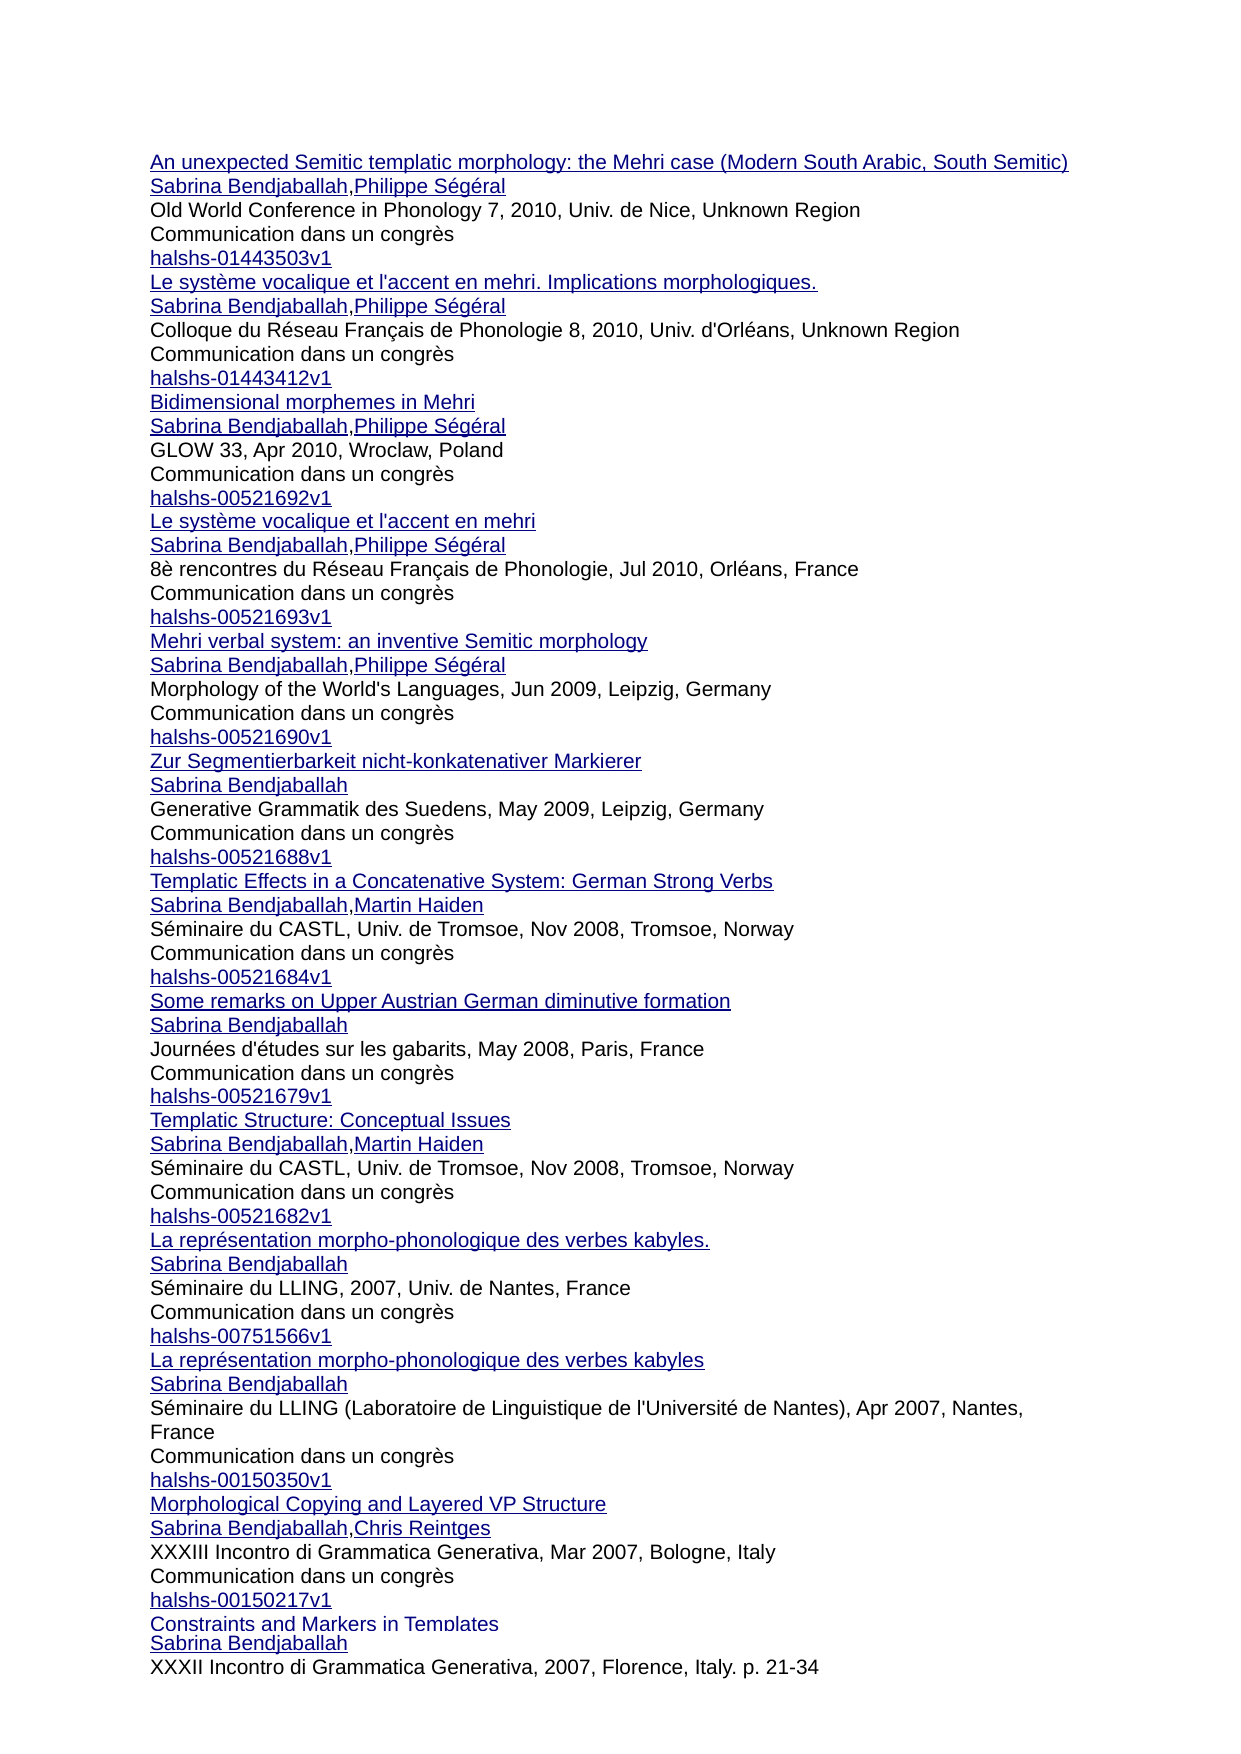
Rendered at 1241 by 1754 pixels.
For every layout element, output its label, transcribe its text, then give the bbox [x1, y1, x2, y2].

table_cell Le système vocalique et l'accent en mehri. Implications morphologiques. Sabrina Bendjaballah,Philippe Ségéral Colloque du Réseau Français de Phonologie 8, 2010, Univ. d'Orléans, Unknown Region Communication dans un congrès halshs-01443412v1 [150, 270, 1090, 389]
table_cell La représentation morpho-phonologique des verbes kabyles. Sabrina Bendjaballah Séminaire du LLING, 2007, Univ. de Nantes, France Communication dans un congrès halshs-00751566v1 [150, 1228, 1090, 1348]
table_cell An unexpected Semitic templatic morphology: the Mehri case (Modern South Arabic, South Semitic) Sabrina Bendjaballah,Philippe Ségéral Old World Conference in Phonology 7, 2010, Univ. de Nice, Unknown Region Communication dans un congrès halshs-01443503v1 [150, 150, 1090, 270]
table_cell Bidimensional morphemes in Mehri Sabrina Bendjaballah,Philippe Ségéral GLOW 33, Apr 2010, Wroclaw, Poland Communication dans un congrès halshs-00521692v1 [150, 390, 1090, 509]
table_cell Zur Segmentierbarkeit nicht-konkatenativer Markierer Sabrina Bendjaballah Generative Grammatik des Suedens, May 2009, Leipzig, Germany Communication dans un congrès halshs-00521688v1 [150, 749, 1090, 869]
table_cell Some remarks on Upper Austrian German diminutive formation Sabrina Bendjaballah Journées d'études sur les gabarits, May 2008, Paris, France Communication dans un congrès halshs-00521679v1 [150, 989, 1090, 1108]
table_cell Le système vocalique et l'accent en mehri Sabrina Bendjaballah,Philippe Ségéral 8è rencontres du Réseau Français de Phonologie, Jul 2010, Orléans, France Communication dans un congrès halshs-00521693v1 [150, 509, 1090, 629]
table_cell Morphological Copying and Layered VP Structure Sabrina Bendjaballah,Chris Reintges XXXIII Incontro di Grammatica Generativa, Mar 2007, Bologne, Italy Communication dans un congrès halshs-00150217v1 [150, 1492, 1090, 1611]
table_cell La représentation morpho-phonologique des verbes kabyles Sabrina Bendjaballah Séminaire du LLING (Laboratoire de Linguistique de l'Université de Nantes), Apr 2007, Nantes, France Communication dans un congrès halshs-00150350v1 [150, 1348, 1090, 1492]
table_cell Mehri verbal system: an inventive Semitic morphology Sabrina Bendjaballah,Philippe Ségéral Morphology of the World's Languages, Jun 2009, Leipzig, Germany Communication dans un congrès halshs-00521690v1 [150, 629, 1090, 749]
table_cell Templatic Effects in a Concatenative System: German Strong Verbs Sabrina Bendjaballah,Martin Haiden Séminaire du CASTL, Univ. de Tromsoe, Nov 2008, Tromsoe, Norway Communication dans un congrès halshs-00521684v1 [150, 869, 1090, 988]
table_cell Constraints and Markers in Templates Sabrina Bendjaballah XXXII Incontro di Grammatica Generativa, 2007, Florence, Italy. p. 21-34 [150, 1611, 1090, 1679]
table_cell Templatic Structure: Conceptual Issues Sabrina Bendjaballah,Martin Haiden Séminaire du CASTL, Univ. de Tromsoe, Nov 2008, Tromsoe, Norway Communication dans un congrès halshs-00521682v1 [150, 1108, 1090, 1228]
